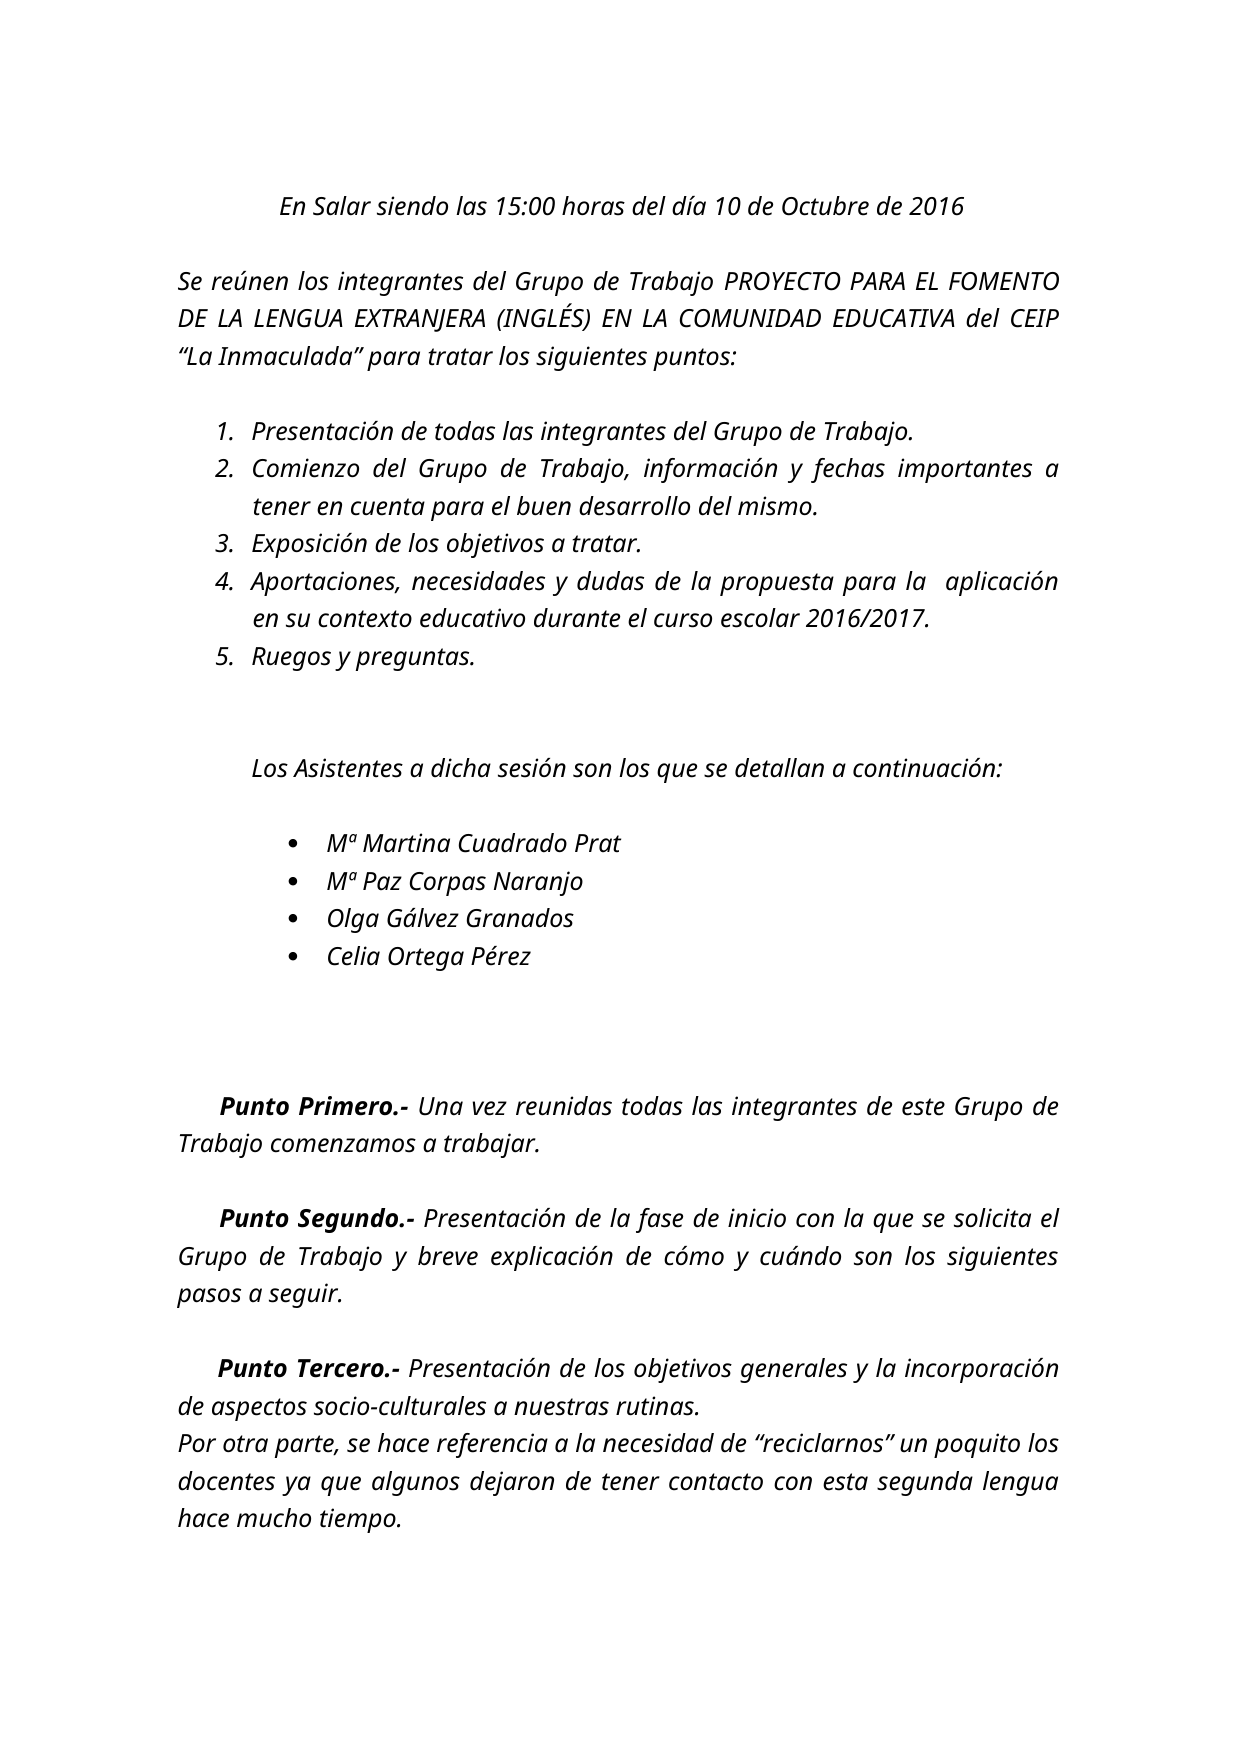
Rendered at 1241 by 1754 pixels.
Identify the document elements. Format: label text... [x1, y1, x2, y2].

list Aportaciones, necesidades y dudas de la propuesta para la aplicación en su contexto educativo durante el curso escolar 2016/2017. [215, 560, 1063, 635]
list Olga Gálvez Granados [288, 898, 1063, 935]
text Punto Segundo.- Presentación de la fase de inicio con la que se solicita el Grupo de Trabajo y breve explicación de cómo y cuándo son los siguientes pasos a seguir. [177, 1198, 1063, 1310]
list Celia Ortega Pérez [288, 935, 1063, 973]
text Se reúnen los integrantes del Grupo de Trabajo PROYECTO PARA EL FOMENTO DE LA LENGUA EXTRANJERA (INGLÉS) EN LA COMUNIDAD EDUCATIVA del CEIP “La Inmaculada” para tratar los siguientes puntos: [177, 260, 1063, 373]
text Punto Primero.- Una vez reunidas todas las integrantes de este Grupo de Trabajo comenzamos a trabajar. [177, 1085, 1063, 1160]
list Mª Paz Corpas Naranjo [288, 860, 1063, 898]
text Por otra parte, se hace referencia a la necesidad de “reciclarnos” un poquito los docentes ya que algunos dejaron de tener contacto con esta segunda lengua hace mucho tiempo. [177, 1423, 1063, 1535]
list Ruegos y preguntas. [215, 635, 1063, 673]
text Los Asistentes a dicha sesión son los que se detallan a continuación: [177, 748, 1063, 785]
text En Salar siendo las 15:00 horas del día 10 de Octubre de 2016 [177, 185, 1063, 223]
list Mª Martina Cuadrado Prat [288, 823, 1063, 860]
list Presentación de todas las integrantes del Grupo de Trabajo. [215, 410, 1063, 448]
list Comienzo del Grupo de Trabajo, información y fechas importantes a tener en cuenta para el buen desarrollo del mismo. [215, 448, 1063, 523]
text Punto Tercero.- Presentación de los objetivos generales y la incorporación de aspectos socio-culturales a nuestras rutinas. [177, 1348, 1063, 1423]
list Exposición de los objetivos a tratar. [215, 523, 1063, 560]
